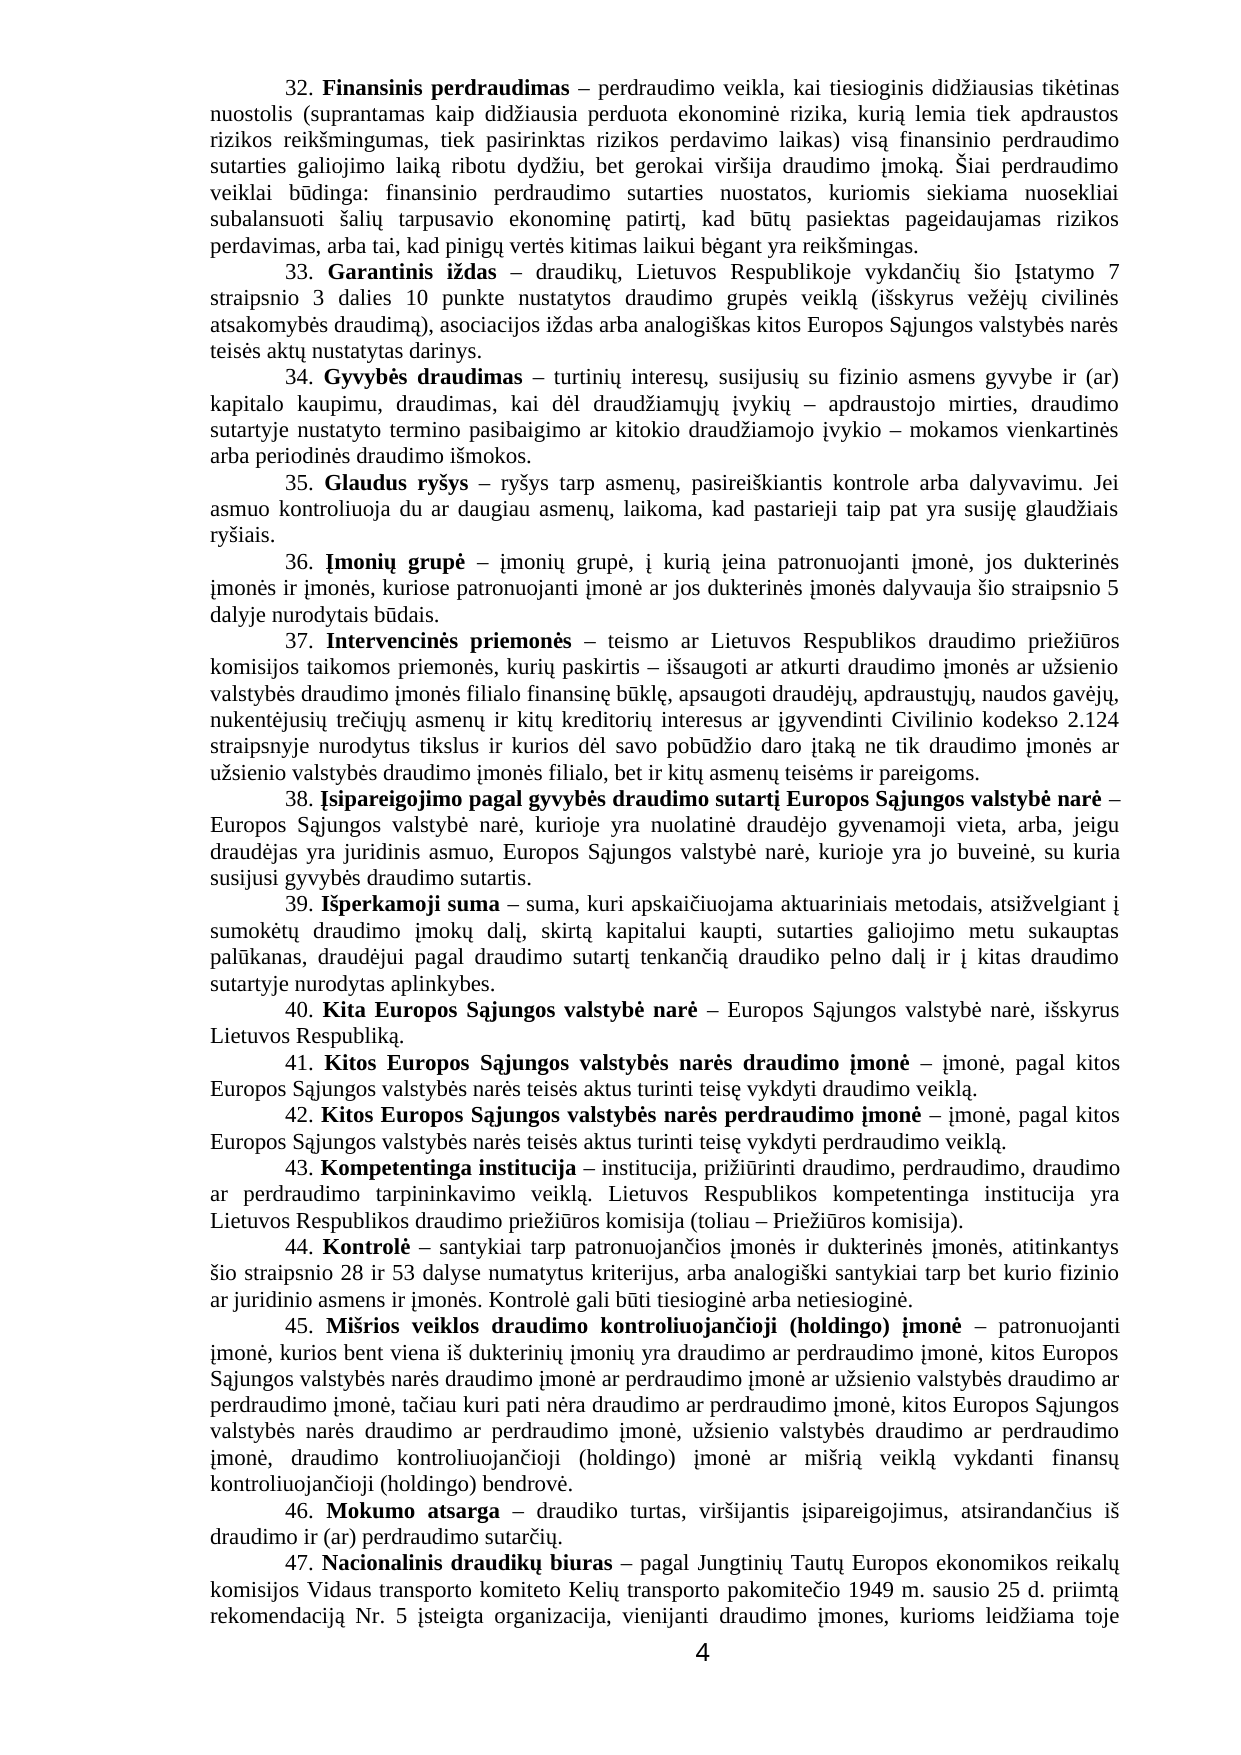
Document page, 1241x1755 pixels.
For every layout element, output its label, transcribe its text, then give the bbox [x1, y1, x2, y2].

text 42. Kitos Europos Sąjungos valstybės narės perdraudimo įmonė – įmonė, pagal kitos Europos Sąjungos valstybės narės teisės aktus turinti teisę vykdyti perdraudimo veiklą. [210, 1101, 1120, 1154]
text 45. Mišrios veiklos draudimo kontroliuojančioji (holdingo) įmonė – patronuojanti įmonė, kurios bent viena iš dukterinių įmonių yra draudimo ar perdraudimo įmonė, kitos Europos Sąjungos valstybės narės draudimo įmonė ar perdraudimo įmonė ar užsienio valstybės draudimo ar perdraudimo įmonė, tačiau kuri pati nėra draudimo ar perdraudimo įmonė, kitos Europos Sąjungos valstybės narės draudimo ar perdraudimo įmonė, užsienio valstybės draudimo ar perdraudimo įmonė, draudimo kontroliuojančioji (holdingo) įmonė ar mišrią veiklą vykdanti finansų kontroliuojančioji (holdingo) bendrovė. [210, 1312, 1120, 1497]
text 37. Intervencinės priemonės – teismo ar Lietuvos Respublikos draudimo priežiūros komisijos taikomos priemonės, kurių paskirtis – išsaugoti ar atkurti draudimo įmonės ar užsienio valstybės draudimo įmonės filialo finansinę būklę, apsaugoti draudėjų, apdraustųjų, naudos gavėjų, nukentėjusių trečiųjų asmenų ir kitų kreditorių interesus ar įgyvendinti Civilinio kodekso 2.124 straipsnyje nurodytus tikslus ir kurios dėl savo pobūdžio daro įtaką ne tik draudimo įmonės ar užsienio valstybės draudimo įmonės filialo, bet ir kitų asmenų teisėms ir pareigoms. [210, 627, 1120, 785]
text 32. Finansinis perdraudimas – perdraudimo veikla, kai tiesioginis didžiausias tikėtinas nuostolis (suprantamas kaip didžiausia perduota ekonominė rizika, kurią lemia tiek apdraustos rizikos reikšmingumas, tiek pasirinktas rizikos perdavimo laikas) visą finansinio perdraudimo sutarties galiojimo laiką ribotu dydžiu, bet gerokai viršija draudimo įmoką. Šiai perdraudimo veiklai būdinga: finansinio perdraudimo sutarties nuostatos, kuriomis siekiama nuosekliai subalansuoti šalių tarpusavio ekonominę patirtį, kad būtų pasiektas pageidaujamas rizikos perdavimas, arba tai, kad pinigų vertės kitimas laikui bėgant yra reikšmingas. [210, 73, 1120, 258]
text 39. Išperkamoji suma – suma, kuri apskaičiuojama aktuariniais metodais, atsižvelgiant į sumokėtų draudimo įmokų dalį, skirtą kapitalui kaupti, sutarties galiojimo metu sukauptas palūkanas, draudėjui pagal draudimo sutartį tenkančią draudiko pelno dalį ir į kitas draudimo sutartyje nurodytas aplinkybes. [210, 891, 1120, 996]
text 35. Glaudus ryšys – ryšys tarp asmenų, pasireiškiantis kontrole arba dalyvavimu. Jei asmuo kontroliuoja du ar daugiau asmenų, laikoma, kad pastarieji taip pat yra susiję glaudžiais ryšiais. [210, 469, 1120, 548]
text 43. Kompetentinga institucija – institucija, prižiūrinti draudimo, perdraudimo, draudimo ar perdraudimo tarpininkavimo veiklą. Lietuvos Respublikos kompetentinga institucija yra Lietuvos Respublikos draudimo priežiūros komisija (toliau – Priežiūros komisija). [210, 1154, 1120, 1233]
text 41. Kitos Europos Sąjungos valstybės narės draudimo įmonė – įmonė, pagal kitos Europos Sąjungos valstybės narės teisės aktus turinti teisę vykdyti draudimo veiklą. [210, 1049, 1120, 1101]
text 36. Įmonių grupė – įmonių grupė, į kurią įeina patronuojanti įmonė, jos dukterinės įmonės ir įmonės, kuriose patronuojanti įmonė ar jos dukterinės įmonės dalyvauja šio straipsnio 5 dalyje nurodytais būdais. [210, 548, 1120, 627]
text 33. Garantinis iždas – draudikų, Lietuvos Respublikoje vykdančių šio Įstatymo 7 straipsnio 3 dalies 10 punkte nustatytos draudimo grupės veiklą (išskyrus vežėjų civilinės atsakomybės draudimą), asociacijos iždas arba analogiškas kitos Europos Sąjungos valstybės narės teisės aktų nustatytas darinys. [210, 258, 1120, 363]
text 38. Įsipareigojimo pagal gyvybės draudimo sutartį Europos Sąjungos valstybė narė – Europos Sąjungos valstybė narė, kurioje yra nuolatinė draudėjo gyvenamoji vieta, arba, jeigu draudėjas yra juridinis asmuo, Europos Sąjungos valstybė narė, kurioje yra jo buveinė, su kuria susijusi gyvybės draudimo sutartis. [210, 785, 1120, 891]
text 34. Gyvybės draudimas – turtinių interesų, susijusių su fizinio asmens gyvybe ir (ar) kapitalo kaupimu, draudimas, kai dėl draudžiamųjų įvykių – apdraustojo mirties, draudimo sutartyje nustatyto termino pasibaigimo ar kitokio draudžiamojo įvykio – mokamos vienkartinės arba periodinės draudimo išmokos. [210, 363, 1120, 469]
text 40. Kita Europos Sąjungos valstybė narė – Europos Sąjungos valstybė narė, išskyrus Lietuvos Respubliką. [210, 996, 1120, 1049]
text 47. Nacionalinis draudikų biuras – pagal Jungtinių Tautų Europos ekonomikos reikalų komisijos Vidaus transporto komiteto Kelių transporto pakomitečio 1949 m. sausio 25 d. priimtą rekomendaciją Nr. 5 įsteigta organizacija, vienijanti draudimo įmones, kurioms leidžiama toje [210, 1549, 1120, 1628]
text 44. Kontrolė – santykiai tarp patronuojančios įmonės ir dukterinės įmonės, atitinkantys šio straipsnio 28 ir 53 dalyse numatytus kriterijus, arba analogiški santykiai tarp bet kurio fizinio ar juridinio asmens ir įmonės. Kontrolė gali būti tiesioginė arba netiesioginė. [210, 1233, 1120, 1312]
text 46. Mokumo atsarga – draudiko turtas, viršijantis įsipareigojimus, atsirandančius iš draudimo ir (ar) perdraudimo sutarčių. [210, 1497, 1120, 1549]
